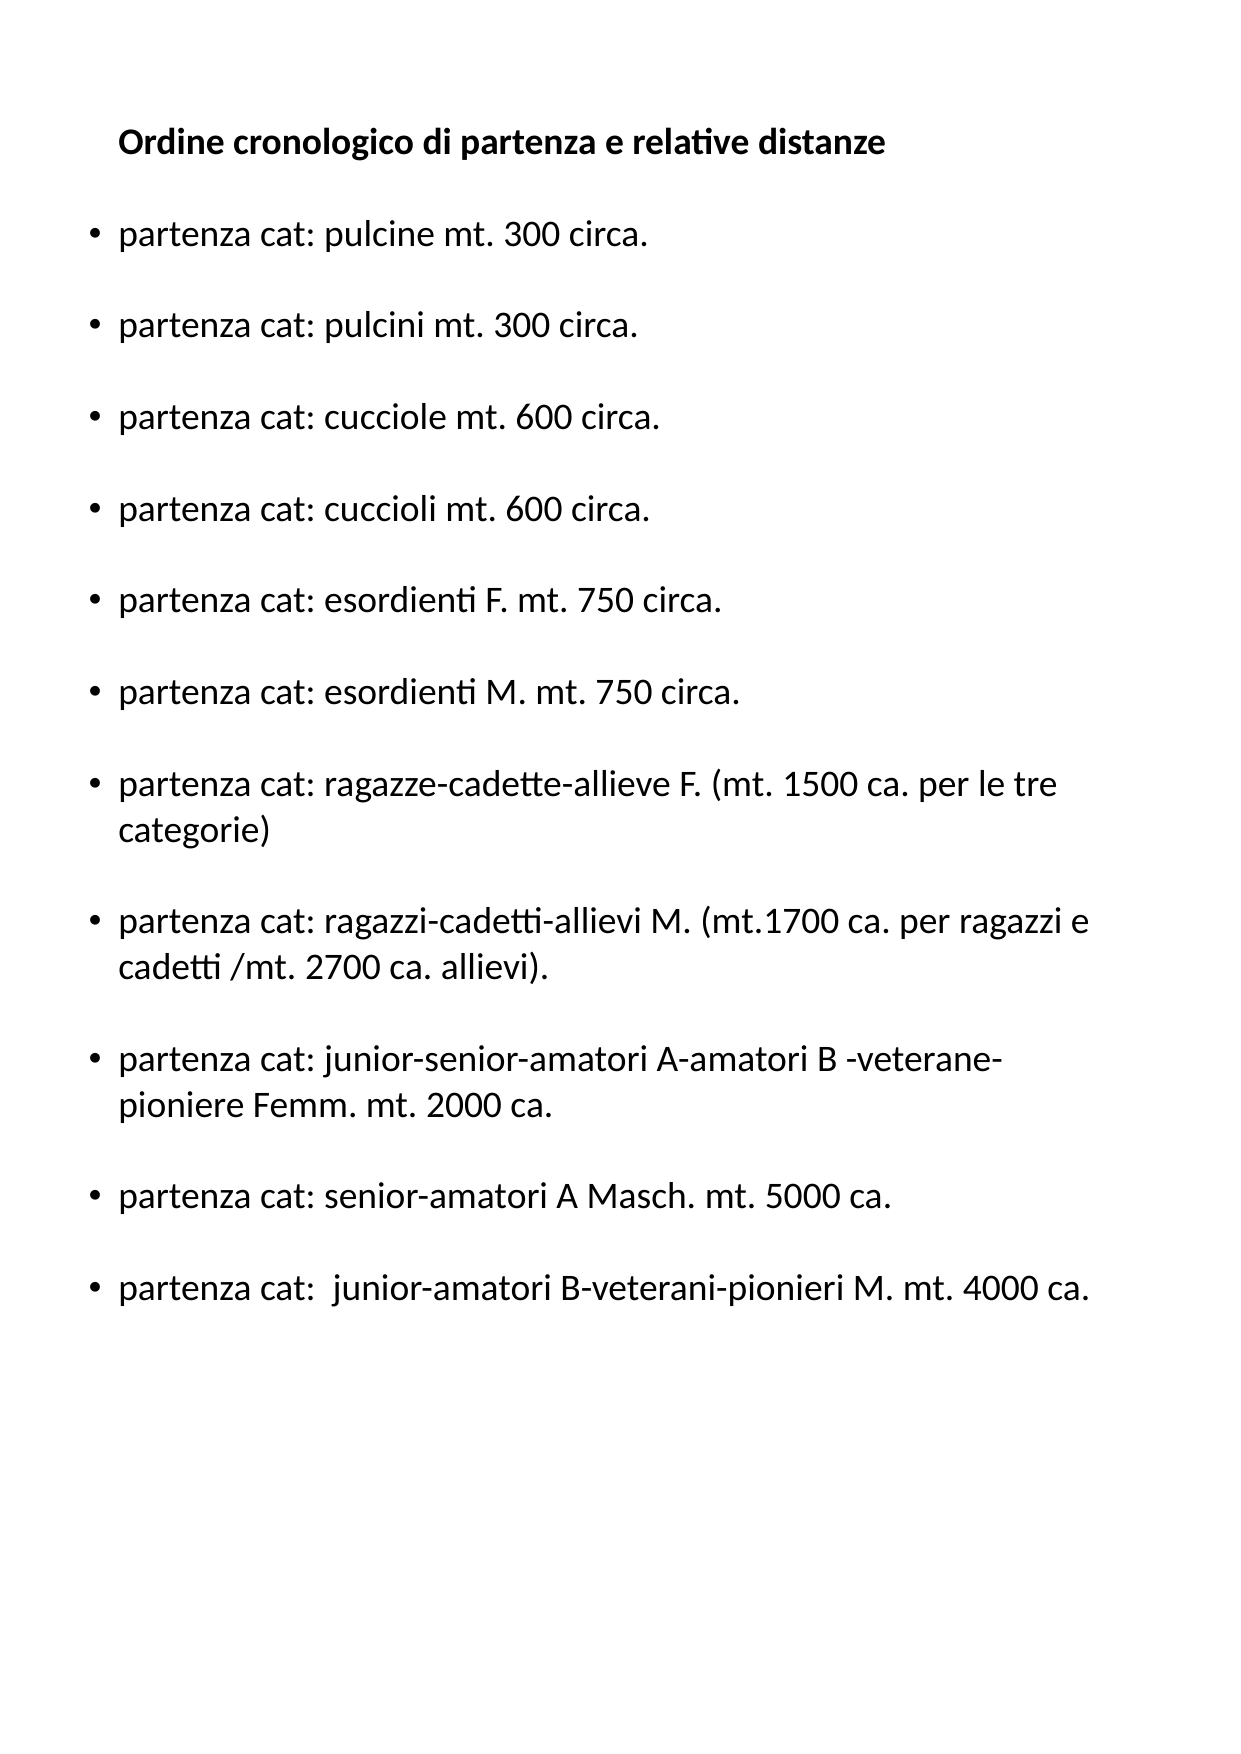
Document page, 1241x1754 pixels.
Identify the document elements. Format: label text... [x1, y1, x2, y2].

list partenza cat: ragazze-cadette-allieve F. (mt. 1500 ca. per le tre categorie) [118, 760, 1122, 851]
list partenza cat: ragazzi-cadetti-allievi M. (mt.1700 ca. per ragazzi e cadetti /mt. 2700 ca. allievi). [118, 897, 1122, 989]
list partenza cat: junior-senior-amatori A-amatori B -veterane-pioniere Femm. mt. 2000 ca. [118, 1035, 1122, 1126]
list partenza cat: cuccioli mt. 600 circa. [118, 485, 1122, 531]
list partenza cat: senior-amatori A Masch. mt. 5000 ca. [118, 1172, 1122, 1218]
text Ordine cronologico di partenza e relative distanze [118, 118, 1122, 164]
list partenza cat: esordienti M. mt. 750 circa. [118, 668, 1122, 714]
list partenza cat: esordienti F. mt. 750 circa. [118, 576, 1122, 622]
list partenza cat: pulcine mt. 300 circa. [118, 210, 1122, 256]
list partenza cat: pulcini mt. 300 circa. [118, 301, 1122, 347]
list partenza cat: cucciole mt. 600 circa. [118, 393, 1122, 439]
list partenza cat: junior-amatori B-veterani-pionieri M. mt. 4000 ca. [118, 1264, 1122, 1310]
